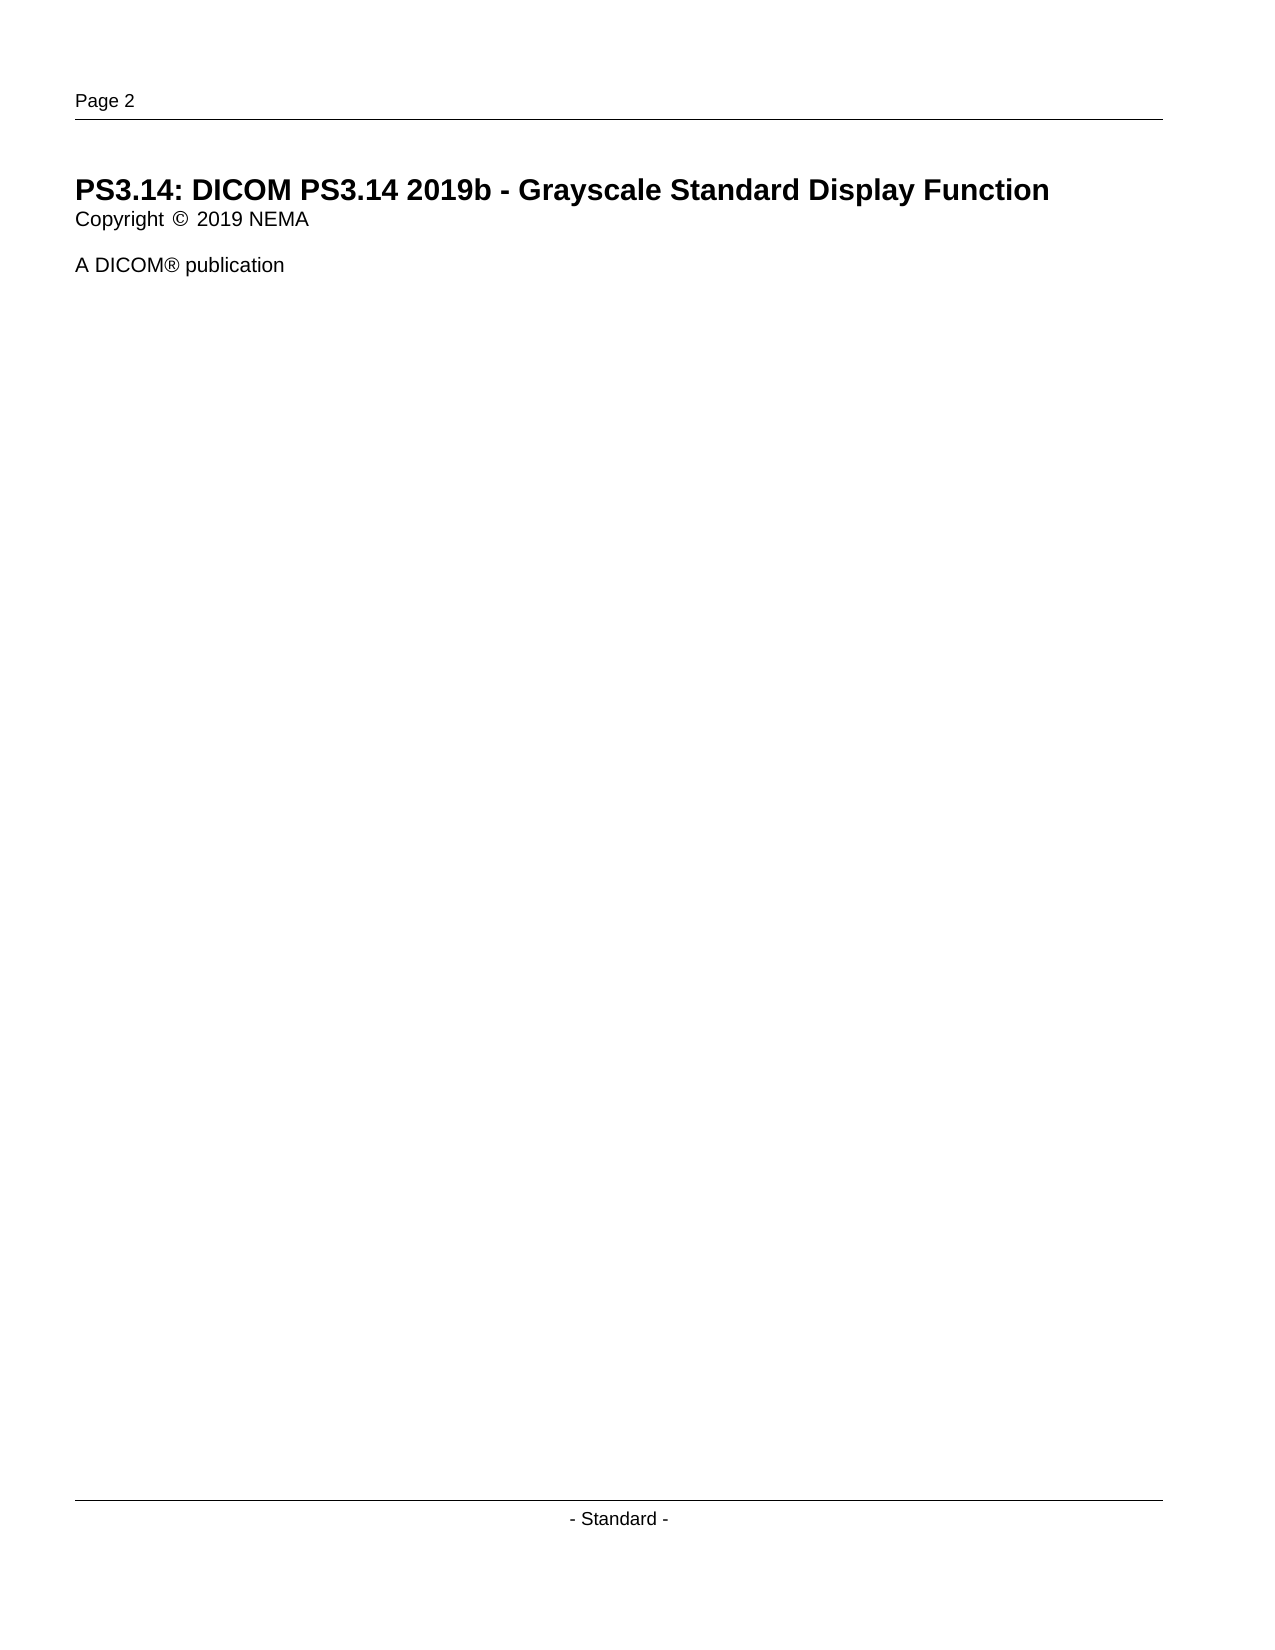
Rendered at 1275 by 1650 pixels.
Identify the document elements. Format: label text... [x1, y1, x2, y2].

text PS3.14: DICOM PS3.14 2019b - Grayscale Standard Display Function [75, 172, 1162, 207]
text A DICOM® publication [75, 252, 1162, 276]
text Copyright © 2019 NEMA [75, 207, 1162, 232]
